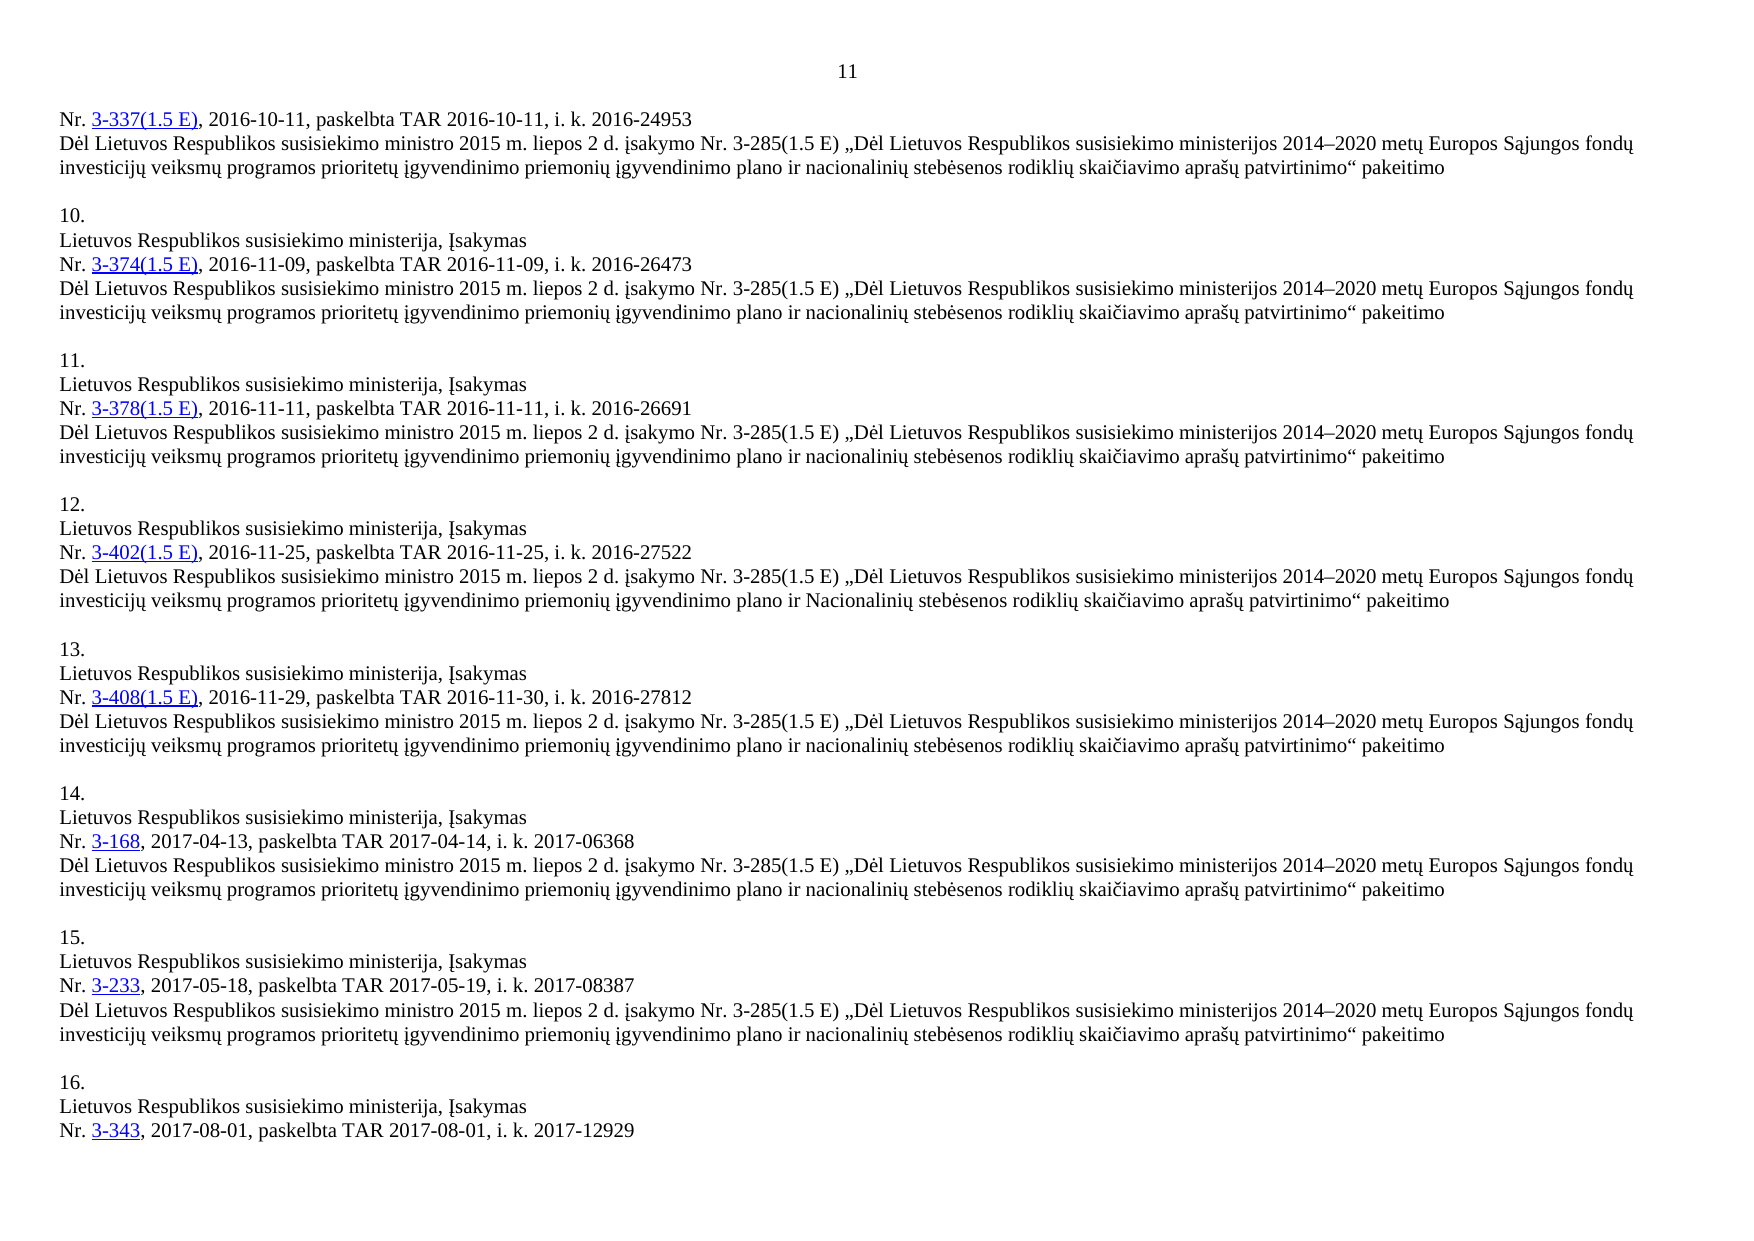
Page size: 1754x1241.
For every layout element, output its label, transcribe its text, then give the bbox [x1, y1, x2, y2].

text Lietuvos Respublikos susisiekimo ministerija, Įsakymas [59, 805, 1636, 829]
text Lietuvos Respublikos susisiekimo ministerija, Įsakymas [59, 227, 1636, 252]
text Lietuvos Respublikos susisiekimo ministerija, Įsakymas [59, 372, 1636, 396]
text 16. [59, 1070, 1636, 1094]
text Lietuvos Respublikos susisiekimo ministerija, Įsakymas [59, 949, 1636, 973]
text Nr. 3-408(1.5 E), 2016-11-29, paskelbta TAR 2016-11-30, i. k. 2016-27812 [59, 685, 1636, 709]
text Lietuvos Respublikos susisiekimo ministerija, Įsakymas [59, 516, 1636, 540]
text Dėl Lietuvos Respublikos susisiekimo ministro 2015 m. liepos 2 d. įsakymo Nr. 3-285(1.5 E) „Dėl Lietuvos Respublikos susisiekimo ministerijos 2014–2020 metų Europos Sąjungos fondų investicijų veiksmų programos prioritetų įgyvendinimo priemonių įgyvendinimo plano ir nacionalinių stebėsenos rodiklių skaičiavimo aprašų patvirtinimo“ pakeitimo [59, 420, 1636, 468]
text Nr. 3-168, 2017-04-13, paskelbta TAR 2017-04-14, i. k. 2017-06368 [59, 829, 1636, 853]
text Lietuvos Respublikos susisiekimo ministerija, Įsakymas [59, 1094, 1636, 1118]
text 12. [59, 492, 1636, 516]
text Nr. 3-343, 2017-08-01, paskelbta TAR 2017-08-01, i. k. 2017-12929 [59, 1118, 1636, 1142]
text 13. [59, 637, 1636, 661]
text Dėl Lietuvos Respublikos susisiekimo ministro 2015 m. liepos 2 d. įsakymo Nr. 3-285(1.5 E) „Dėl Lietuvos Respublikos susisiekimo ministerijos 2014–2020 metų Europos Sąjungos fondų investicijų veiksmų programos prioritetų įgyvendinimo priemonių įgyvendinimo plano ir nacionalinių stebėsenos rodiklių skaičiavimo aprašų patvirtinimo“ pakeitimo [59, 709, 1636, 757]
text Dėl Lietuvos Respublikos susisiekimo ministro 2015 m. liepos 2 d. įsakymo Nr. 3-285(1.5 E) „Dėl Lietuvos Respublikos susisiekimo ministerijos 2014–2020 metų Europos Sąjungos fondų investicijų veiksmų programos prioritetų įgyvendinimo priemonių įgyvendinimo plano ir nacionalinių stebėsenos rodiklių skaičiavimo aprašų patvirtinimo“ pakeitimo [59, 997, 1636, 1046]
text Nr. 3-233, 2017-05-18, paskelbta TAR 2017-05-19, i. k. 2017-08387 [59, 973, 1636, 997]
text Dėl Lietuvos Respublikos susisiekimo ministro 2015 m. liepos 2 d. įsakymo Nr. 3-285(1.5 E) „Dėl Lietuvos Respublikos susisiekimo ministerijos 2014–2020 metų Europos Sąjungos fondų investicijų veiksmų programos prioritetų įgyvendinimo priemonių įgyvendinimo plano ir nacionalinių stebėsenos rodiklių skaičiavimo aprašų patvirtinimo“ pakeitimo [59, 853, 1636, 901]
text Dėl Lietuvos Respublikos susisiekimo ministro 2015 m. liepos 2 d. įsakymo Nr. 3-285(1.5 E) „Dėl Lietuvos Respublikos susisiekimo ministerijos 2014–2020 metų Europos Sąjungos fondų investicijų veiksmų programos prioritetų įgyvendinimo priemonių įgyvendinimo plano ir nacionalinių stebėsenos rodiklių skaičiavimo aprašų patvirtinimo“ pakeitimo [59, 131, 1636, 179]
text Nr. 3-337(1.5 E), 2016-10-11, paskelbta TAR 2016-10-11, i. k. 2016-24953 [59, 107, 1636, 131]
text 14. [59, 781, 1636, 805]
text Nr. 3-378(1.5 E), 2016-11-11, paskelbta TAR 2016-11-11, i. k. 2016-26691 [59, 396, 1636, 420]
text Dėl Lietuvos Respublikos susisiekimo ministro 2015 m. liepos 2 d. įsakymo Nr. 3-285(1.5 E) „Dėl Lietuvos Respublikos susisiekimo ministerijos 2014–2020 metų Europos Sąjungos fondų investicijų veiksmų programos prioritetų įgyvendinimo priemonių įgyvendinimo plano ir nacionalinių stebėsenos rodiklių skaičiavimo aprašų patvirtinimo“ pakeitimo [59, 276, 1636, 324]
text 10. [59, 203, 1636, 227]
text 11. [59, 348, 1636, 372]
text 15. [59, 925, 1636, 949]
text Nr. 3-402(1.5 E), 2016-11-25, paskelbta TAR 2016-11-25, i. k. 2016-27522 [59, 540, 1636, 564]
text Nr. 3-374(1.5 E), 2016-11-09, paskelbta TAR 2016-11-09, i. k. 2016-26473 [59, 252, 1636, 276]
text Lietuvos Respublikos susisiekimo ministerija, Įsakymas [59, 661, 1636, 685]
text Dėl Lietuvos Respublikos susisiekimo ministro 2015 m. liepos 2 d. įsakymo Nr. 3-285(1.5 E) „Dėl Lietuvos Respublikos susisiekimo ministerijos 2014–2020 metų Europos Sąjungos fondų investicijų veiksmų programos prioritetų įgyvendinimo priemonių įgyvendinimo plano ir Nacionalinių stebėsenos rodiklių skaičiavimo aprašų patvirtinimo“ pakeitimo [59, 564, 1636, 612]
